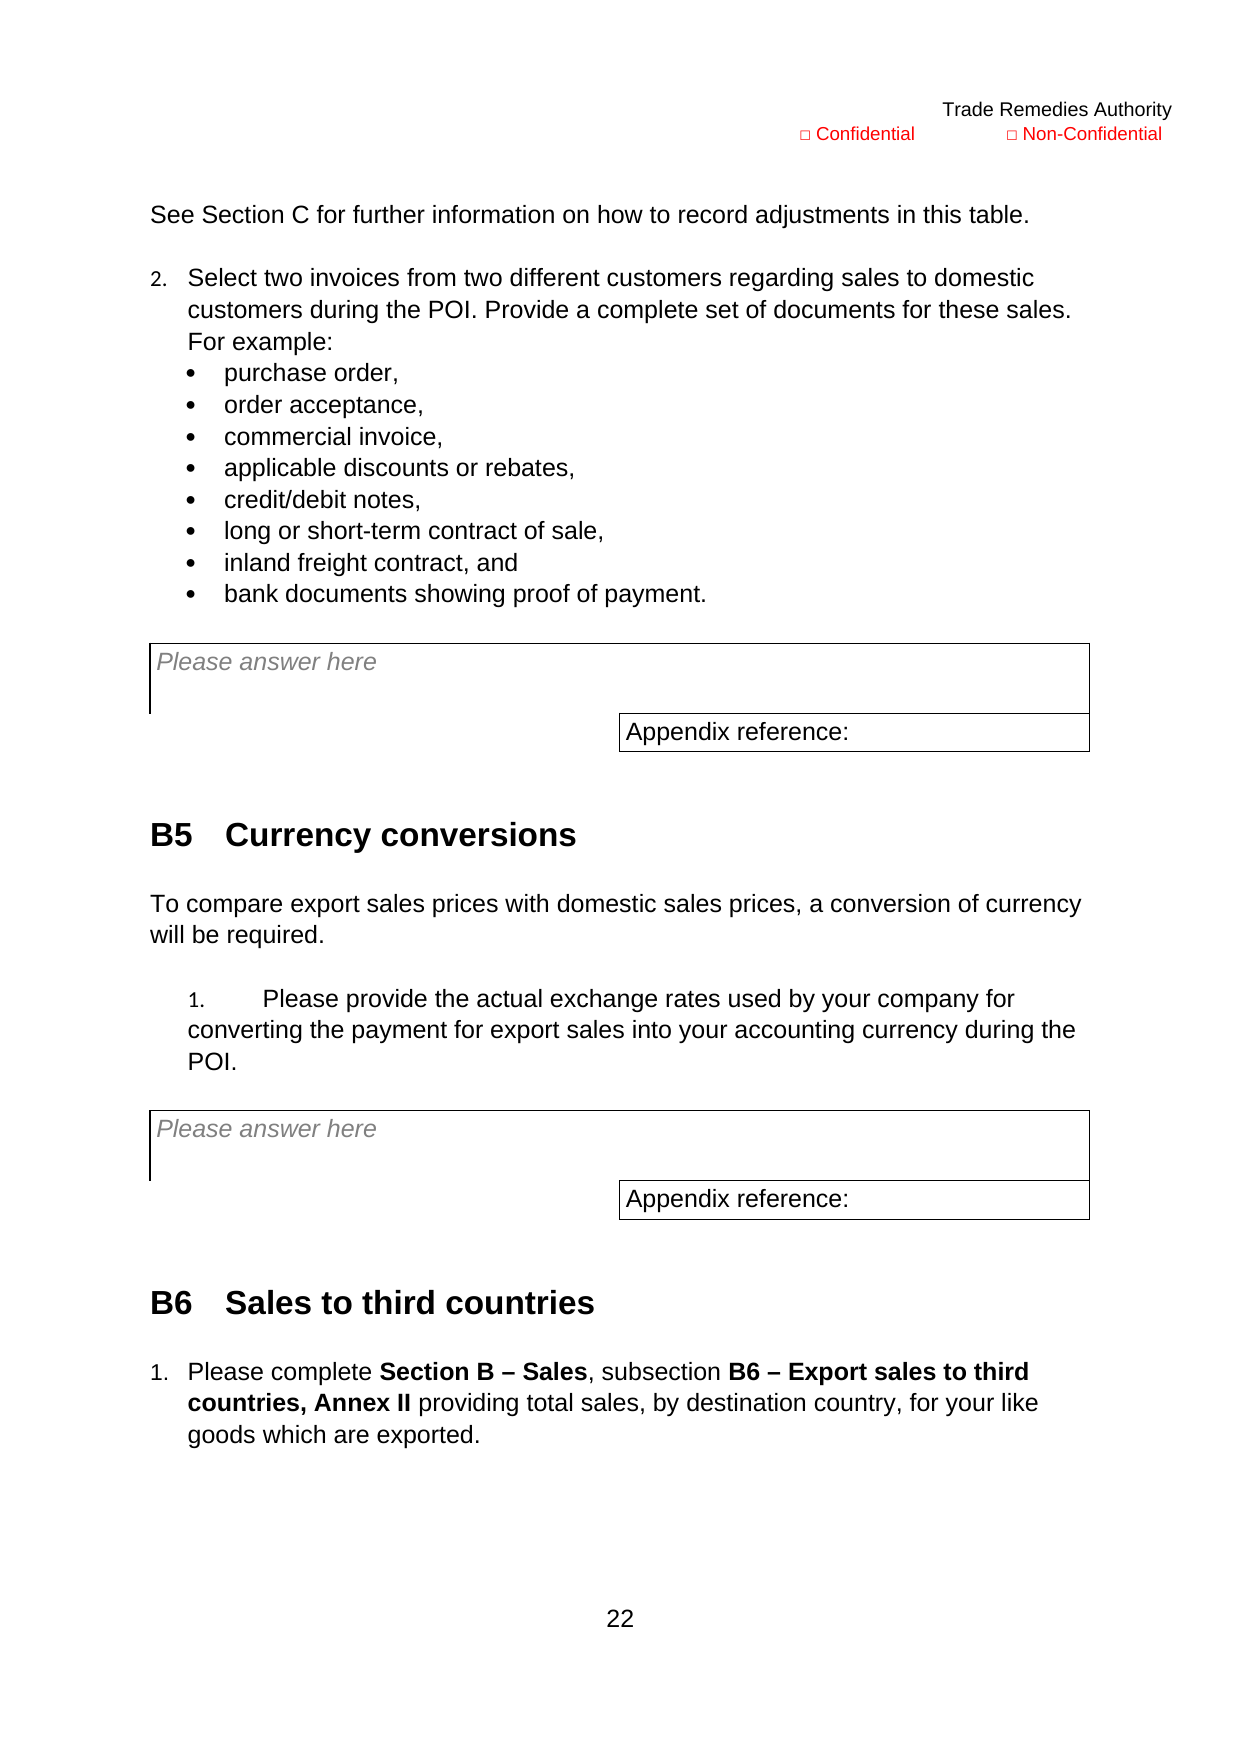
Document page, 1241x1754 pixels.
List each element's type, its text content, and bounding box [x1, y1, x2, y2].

text To compare export sales prices with domestic sales prices, a conversion of currency will be required. [150, 889, 1090, 949]
table_cell [150, 1181, 619, 1219]
list long or short-term contract of sale, [187, 516, 1090, 545]
list bank documents showing proof of payment. [187, 579, 1090, 608]
table_cell [150, 714, 619, 751]
table_header Please answer here [151, 1111, 1089, 1180]
list inland freight contract, and [187, 548, 1090, 577]
subtitle B6 Sales to third countries [150, 1283, 1090, 1321]
list order acceptance, [187, 390, 1090, 419]
text See Section C for further information on how to record adjustments in this table. [150, 200, 1090, 229]
list Please provide the actual exchange rates used by your company for converting the payment for export sales into your accounting currency during the POI. [187, 983, 1090, 1076]
table_cell Appendix reference: [620, 1181, 1089, 1219]
table_header Please answer here [151, 644, 1089, 712]
list credit/debit notes, [187, 485, 1090, 513]
list commercial invoice, [187, 422, 1090, 450]
table_cell Appendix reference: [620, 714, 1089, 751]
list purchase order, [187, 358, 1090, 387]
list Select two invoices from two different customers regarding sales to domestic customers during the POI. Provide a complete set of documents for these sales. For example: [150, 263, 1090, 356]
list applicable discounts or rebates, [187, 453, 1090, 482]
list Please complete Section B – Sales, subsection B6 – Export sales to third countries, Annex II providing total sales, by destination country, for your like goods which are exported. [150, 1357, 1090, 1448]
subtitle B5 Currency conversions [150, 815, 1090, 853]
